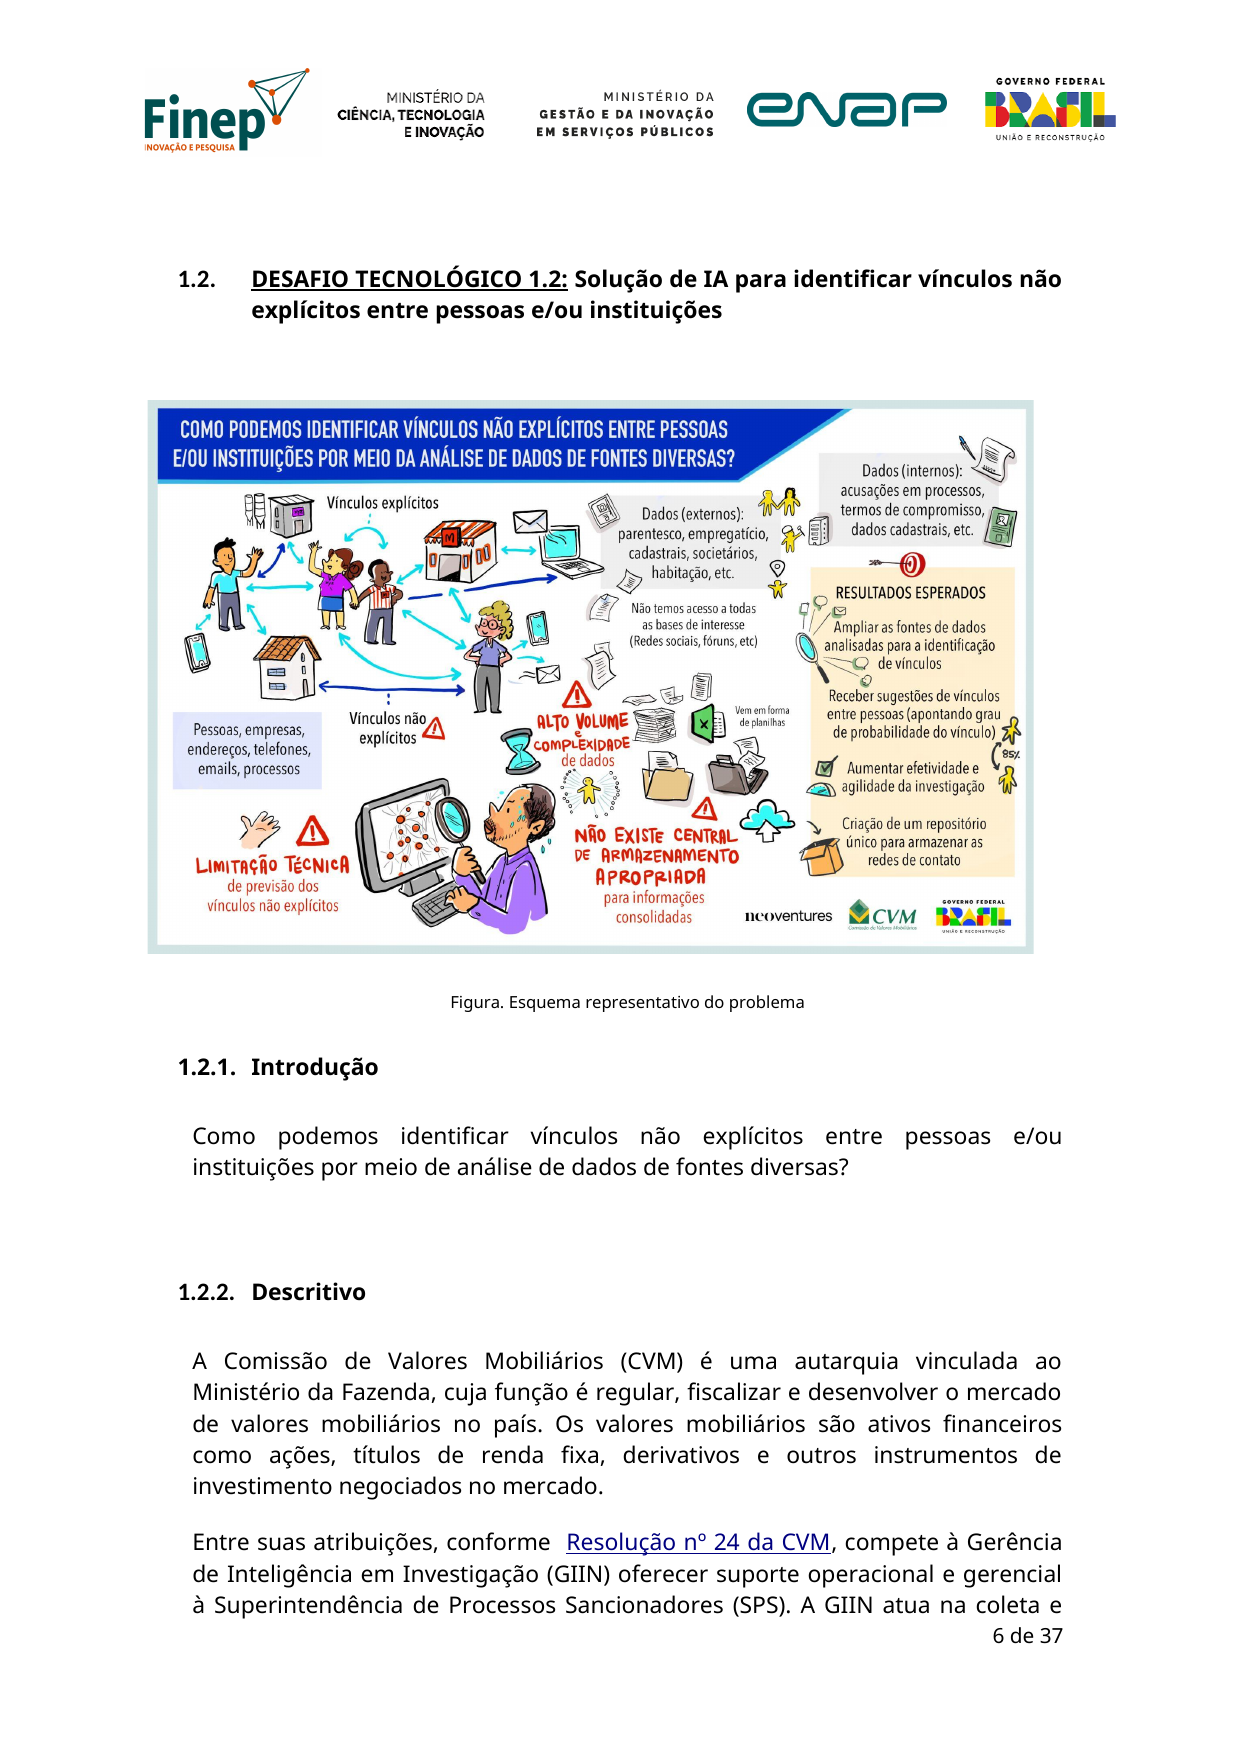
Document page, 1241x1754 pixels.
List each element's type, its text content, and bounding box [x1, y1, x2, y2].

list Descritivo [177, 1276, 1063, 1308]
list DESAFIO TECNOLÓGICO 1.2: Solução de IA para identificar vínculos não explícitos entre pessoas e/ou instituições [177, 263, 1063, 325]
text Entre suas atribuições, conforme Resolução nº 24 da CVM, compete à Gerência de Inteligência em Investigação (GIIN) oferecer suporte operacional e gerencial à Superintendência de Processos Sancionadores (SPS). A GIIN atua na coleta e [192, 1526, 1063, 1620]
list Introdução [177, 1051, 1063, 1083]
text Como podemos identificar vínculos não explícitos entre pessoas e/ou instituições por meio de análise de dados de fontes diversas? [192, 1120, 1063, 1183]
text Figura. Esquema representativo do problema [192, 991, 1063, 1014]
text A Comissão de Valores Mobiliários (CVM) é uma autarquia vinculada ao Ministério da Fazenda, cuja função é regular, fiscalizar e desenvolver o mercado de valores mobiliários no país. Os valores mobiliários são ativos financeiros como ações, títulos de renda fixa, derivativos e outros instrumentos de investimento negociados no mercado. [192, 1345, 1063, 1501]
